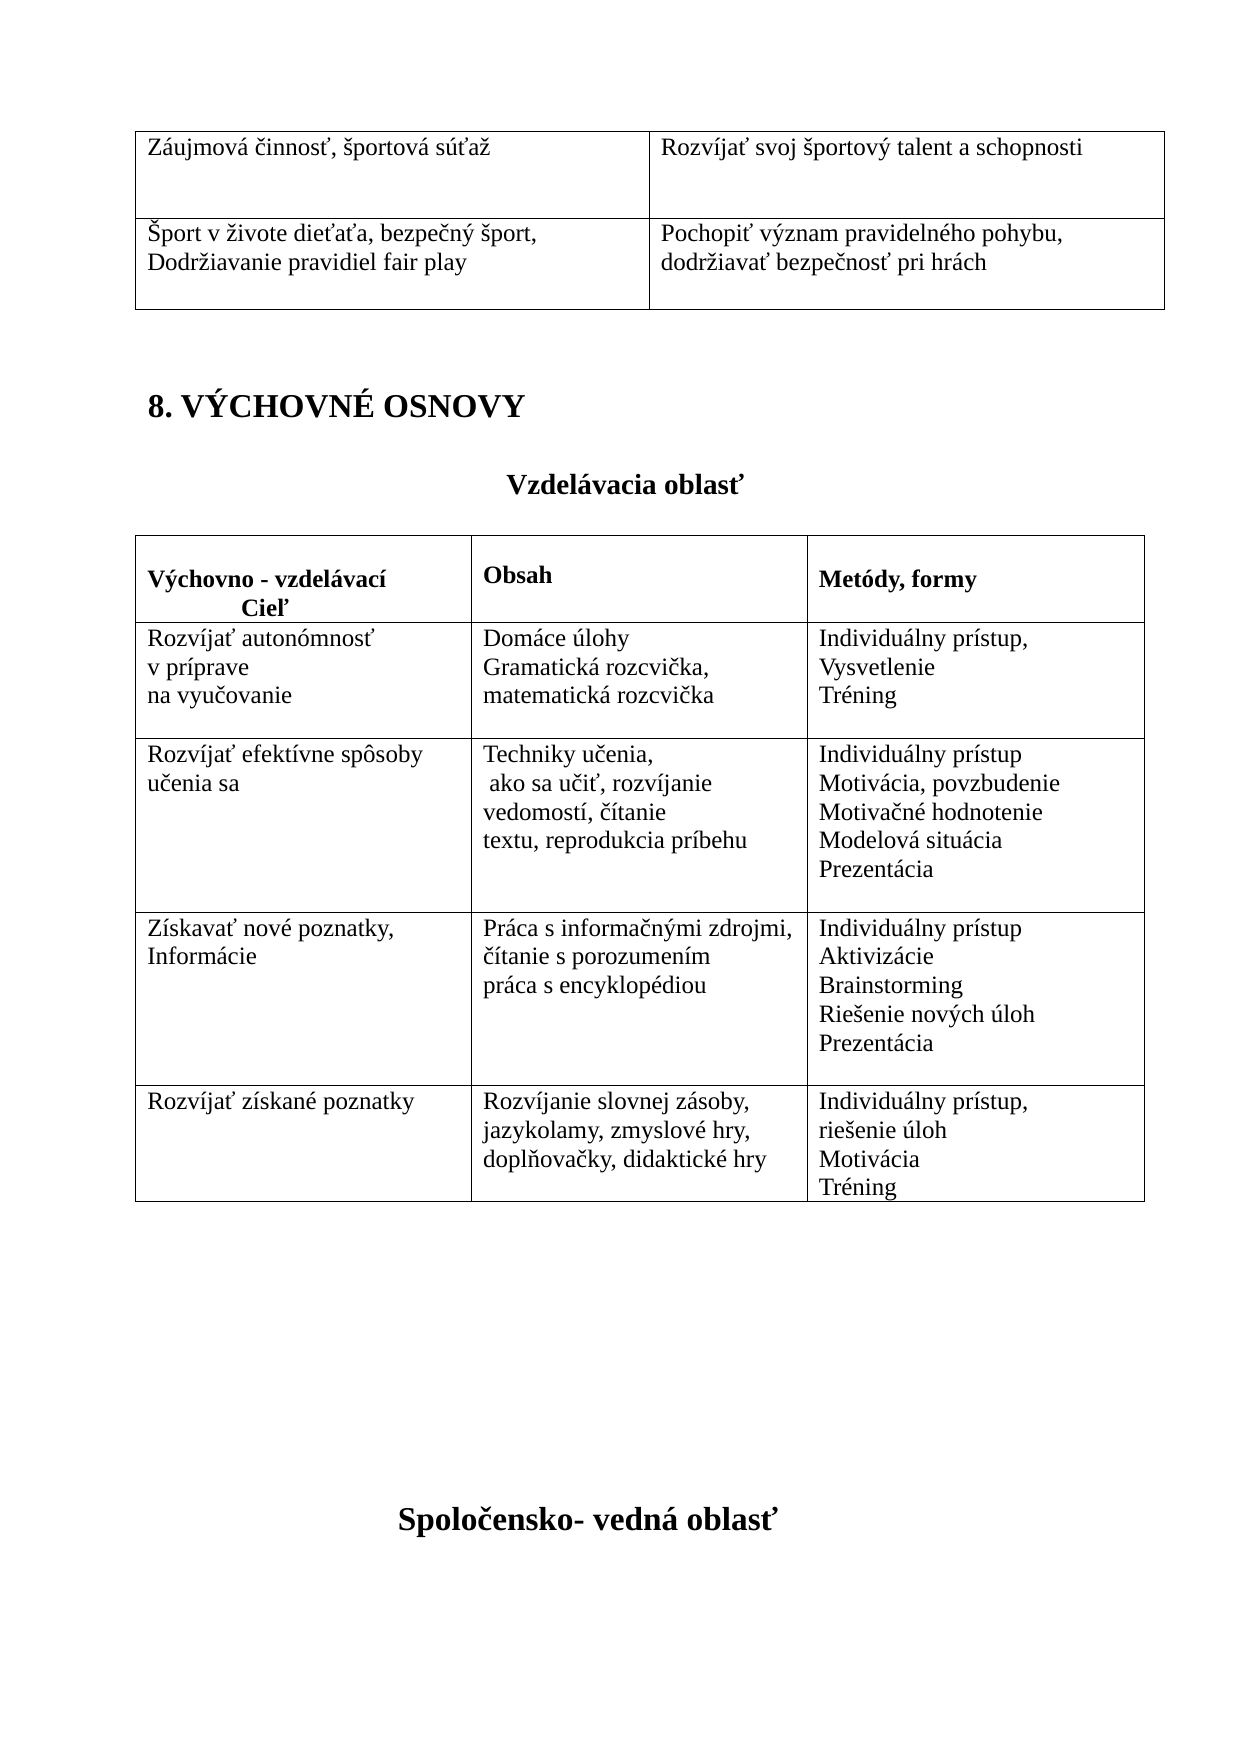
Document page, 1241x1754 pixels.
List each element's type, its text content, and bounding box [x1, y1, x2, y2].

table_cell Individuálny prístup Aktivizácie Brainstorming Riešenie nových úloh Prezentácia [808, 913, 1144, 1085]
table_cell Rozvíjať získané poznatky [136, 1086, 471, 1201]
text Spoločensko- vedná oblasť [148, 1499, 1144, 1538]
table_header Obsah [472, 536, 807, 622]
table_header Výchovno - vzdelávací Cieľ [136, 536, 471, 622]
table_cell Šport v živote dieťaťa, bezpečný šport, Dodržiavanie pravidiel fair play [136, 219, 649, 308]
table_header Metódy, formy [808, 536, 1144, 622]
table_cell Rozvíjanie slovnej zásoby, jazykolamy, zmyslové hry, doplňovačky, didaktické hry [472, 1086, 807, 1201]
table_cell Rozvíjať efektívne spôsoby učenia sa [136, 739, 471, 912]
table_cell Práca s informačnými zdrojmi, čítanie s porozumením práca s encyklopédiou [472, 913, 807, 1085]
table_cell Individuálny prístup, Vysvetlenie Tréning [808, 623, 1144, 738]
table_cell Rozvíjať svoj športový talent a schopnosti [650, 132, 1164, 217]
table_cell Domáce úlohy Gramatická rozcvička, matematická rozcvička [472, 623, 807, 738]
text Vzdelávacia oblasť [148, 463, 1144, 501]
table_cell Individuálny prístup, riešenie úloh Motivácia Tréning [808, 1086, 1144, 1201]
table_cell Rozvíjať autonómnosť v príprave na vyučovanie [136, 623, 471, 738]
table_cell Techniky učenia, ako sa učiť, rozvíjanie vedomostí, čítanie textu, reprodukcia príbehu [472, 739, 807, 912]
table_cell Získavať nové poznatky, Informácie [136, 913, 471, 1085]
table_cell Pochopiť význam pravidelného pohybu, dodržiavať bezpečnosť pri hrách [650, 219, 1164, 308]
table_cell Individuálny prístup Motivácia, povzbudenie Motivačné hodnotenie Modelová situácia Prezentácia [808, 739, 1144, 912]
table_cell Záujmová činnosť, športová súťaž [136, 132, 649, 217]
text 8. VÝCHOVNÉ OSNOVY [148, 386, 1144, 424]
